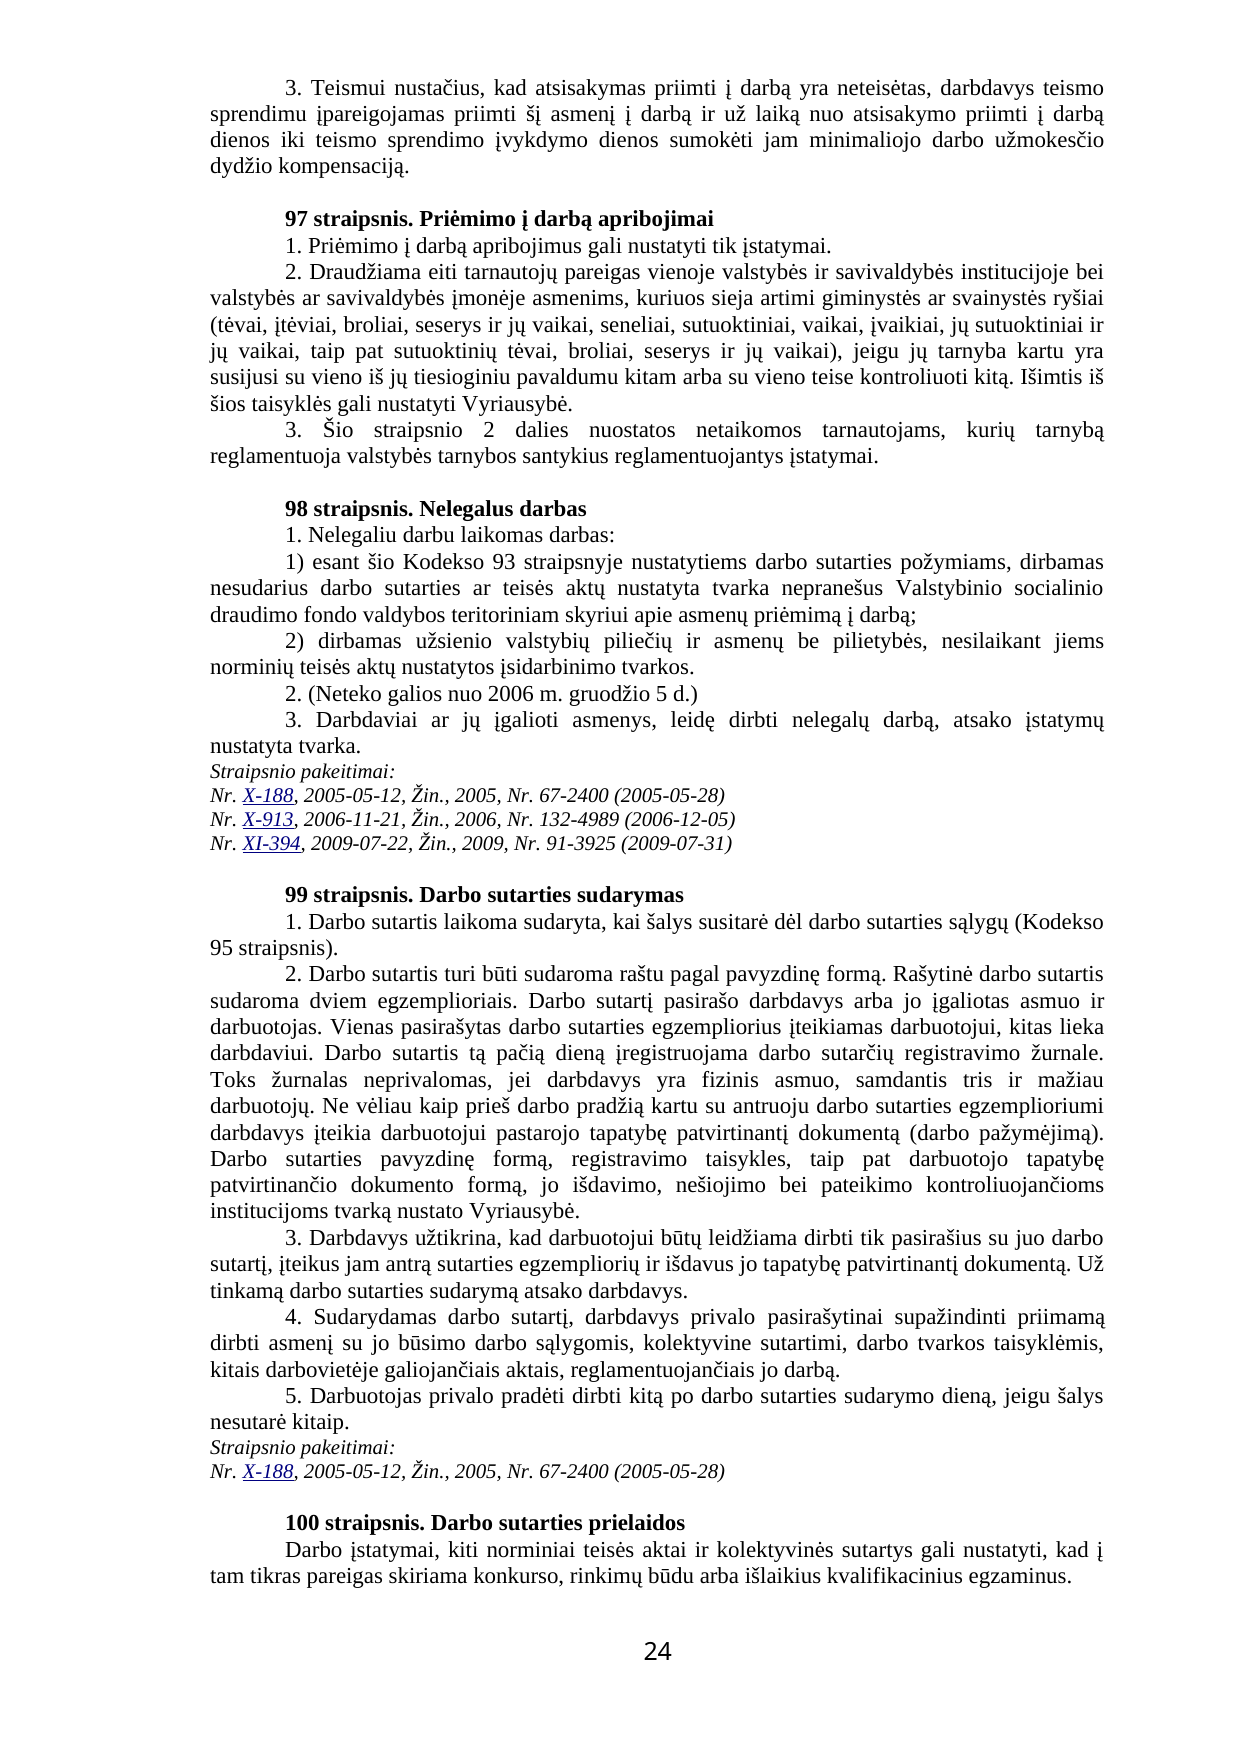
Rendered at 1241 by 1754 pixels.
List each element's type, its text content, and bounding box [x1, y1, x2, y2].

text 4. Sudarydamas darbo sutartį, darbdavys privalo pasirašytinai supažindinti priimamą dirbti asmenį su jo būsimo darbo sąlygomis, kolektyvine sutartimi, darbo tvarkos taisyklėmis, kitais darbovietėje galiojančiais aktais, reglamentuojančiais jo darbą. [210, 1303, 1106, 1382]
text 3. Teismui nustačius, kad atsisakymas priimti į darbą yra neteisėtas, darbdavys teismo sprendimu įpareigojamas priimti šį asmenį į darbą ir už laiką nuo atsisakymo priimti į darbą dienos iki teismo sprendimo įvykdymo dienos sumokėti jam minimaliojo darbo užmokesčio dydžio kompensaciją. [210, 73, 1106, 179]
text 99 straipsnis. Darbo sutarties sudarymas [210, 881, 1106, 908]
text 1. Nelegaliu darbu laikomas darbas: [210, 522, 1106, 548]
text 97 straipsnis. Priėmimo į darbą apribojimai [210, 205, 1106, 232]
text Straipsnio pakeitimai: [210, 1435, 1106, 1459]
text 1. Priėmimo į darbą apribojimus gali nustatyti tik įstatymai. [210, 232, 1106, 258]
text Nr. X-913, 2006-11-21, Žin., 2006, Nr. 132-4989 (2006-12-05) [210, 807, 1106, 831]
text 1) esant šio Kodekso 93 straipsnyje nustatytiems darbo sutarties požymiams, dirbamas nesudarius darbo sutarties ar teisės aktų nustatyta tvarka nepranešus Valstybinio socialinio draudimo fondo valdybos teritoriniam skyriui apie asmenų priėmimą į darbą; [210, 548, 1106, 627]
text Straipsnio pakeitimai: [210, 759, 1106, 783]
text Nr. XI-394, 2009-07-22, Žin., 2009, Nr. 91-3925 (2009-07-31) [210, 831, 1106, 855]
text 2. (Neteko galios nuo 2006 m. gruodžio 5 d.) [210, 680, 1106, 706]
text 2. Darbo sutartis turi būti sudaroma raštu pagal pavyzdinę formą. Rašytinė darbo sutartis sudaroma dviem egzemplioriais. Darbo sutartį pasirašo darbdavys arba jo įgaliotas asmuo ir darbuotojas. Vienas pasirašytas darbo sutarties egzempliorius įteikiamas darbuotojui, kitas lieka darbdaviui. Darbo sutartis tą pačią dieną įregistruojama darbo sutarčių registravimo žurnale. Toks žurnalas neprivalomas, jei darbdavys yra fizinis asmuo, samdantis tris ir mažiau darbuotojų. Ne vėliau kaip prieš darbo pradžią kartu su antruoju darbo sutarties egzemplioriumi darbdavys įteikia darbuotojui pastarojo tapatybę patvirtinantį dokumentą (darbo pažymėjimą). Darbo sutarties pavyzdinę formą, registravimo taisykles, taip pat darbuotojo tapatybę patvirtinančio dokumento formą, jo išdavimo, nešiojimo bei pateikimo kontroliuojančioms institucijoms tvarką nustato Vyriausybė. [210, 960, 1106, 1224]
text Nr. X-188, 2005-05-12, Žin., 2005, Nr. 67-2400 (2005-05-28) [210, 1459, 1106, 1483]
text Nr. X-188, 2005-05-12, Žin., 2005, Nr. 67-2400 (2005-05-28) [210, 783, 1106, 807]
text 98 straipsnis. Nelegalus darbas [210, 495, 1106, 522]
text 2. Draudžiama eiti tarnautojų pareigas vienoje valstybės ir savivaldybės institucijoje bei valstybės ar savivaldybės įmonėje asmenims, kuriuos sieja artimi giminystės ar svainystės ryšiai (tėvai, įtėviai, broliai, seserys ir jų vaikai, seneliai, sutuoktiniai, vaikai, įvaikiai, jų sutuoktiniai ir jų vaikai, taip pat sutuoktinių tėvai, broliai, seserys ir jų vaikai), jeigu jų tarnyba kartu yra susijusi su vieno iš jų tiesioginiu pavaldumu kitam arba su vieno teise kontroliuoti kitą. Išimtis iš šios taisyklės gali nustatyti Vyriausybė. [210, 258, 1106, 416]
text 2) dirbamas užsienio valstybių piliečių ir asmenų be pilietybės, nesilaikant jiems norminių teisės aktų nustatytos įsidarbinimo tvarkos. [210, 627, 1106, 680]
text 3. Šio straipsnio 2 dalies nuostatos netaikomos tarnautojams, kurių tarnybą reglamentuoja valstybės tarnybos santykius reglamentuojantys įstatymai. [210, 416, 1106, 469]
text Darbo įstatymai, kiti norminiai teisės aktai ir kolektyvinės sutartys gali nustatyti, kad į tam tikras pareigas skiriama konkurso, rinkimų būdu arba išlaikius kvalifikacinius egzaminus. [210, 1536, 1106, 1588]
text 5. Darbuotojas privalo pradėti dirbti kitą po darbo sutarties sudarymo dieną, jeigu šalys nesutarė kitaip. [210, 1382, 1106, 1435]
text 1. Darbo sutartis laikoma sudaryta, kai šalys susitarė dėl darbo sutarties sąlygų (Kodekso 95 straipsnis). [210, 908, 1106, 960]
text 100 straipsnis. Darbo sutarties prielaidos [210, 1509, 1106, 1536]
text 3. Darbdavys užtikrina, kad darbuotojui būtų leidžiama dirbti tik pasirašius su juo darbo sutartį, įteikus jam antrą sutarties egzempliorių ir išdavus jo tapatybę patvirtinantį dokumentą. Už tinkamą darbo sutarties sudarymą atsako darbdavys. [210, 1224, 1106, 1303]
text 3. Darbdaviai ar jų įgalioti asmenys, leidę dirbti nelegalų darbą, atsako įstatymų nustatyta tvarka. [210, 706, 1106, 759]
